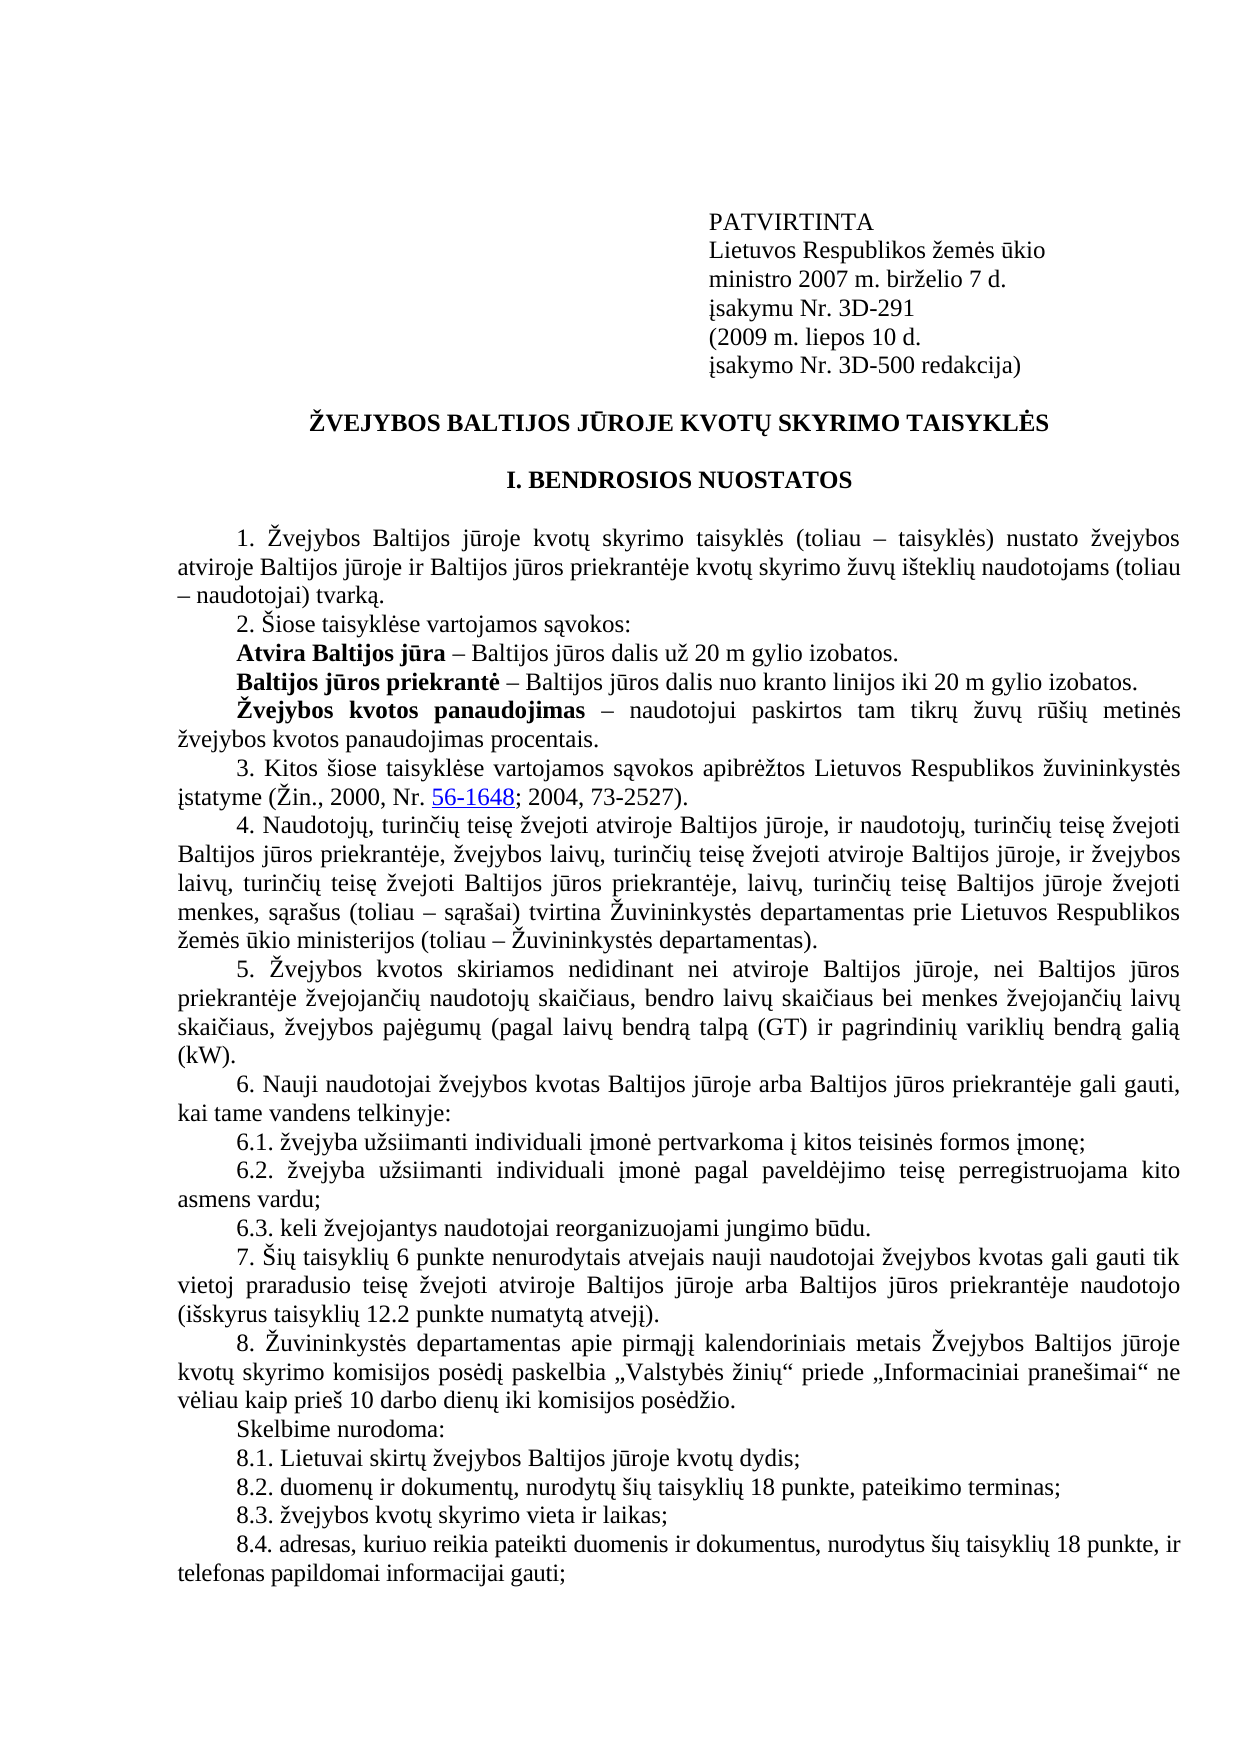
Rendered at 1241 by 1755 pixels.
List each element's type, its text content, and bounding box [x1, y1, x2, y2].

text Baltijos jūros priekrantė – Baltijos jūros dalis nuo kranto linijos iki 20 m gylio izobatos. [177, 667, 1181, 695]
text 8.4. adresas, kuriuo reikia pateikti duomenis ir dokumentus, nurodytus šių taisyklių 18 punkte, ir telefonas papildomai informacijai gauti; [177, 1529, 1181, 1587]
text 6.2. žvejyba užsiimanti individuali įmonė pagal paveldėjimo teisę perregistruojama kito asmens vardu; [177, 1155, 1181, 1213]
text 6.1. žvejyba užsiimanti individuali įmonė pertvarkoma į kitos teisinės formos įmonę; [177, 1127, 1181, 1155]
text Lietuvos Respublikos žemės ūkio [177, 235, 1181, 264]
text Žvejybos kvotos panaudojimas – naudotojui paskirtos tam tikrų žuvų rūšių metinės žvejybos kvotos panaudojimas procentais. [177, 695, 1181, 753]
text ŽVEJYBOS BALTIJOS JŪROJE KVOTŲ SKYRIMO TAISYKLĖS [177, 408, 1181, 437]
text Atvira Baltijos jūra – Baltijos jūros dalis už 20 m gylio izobatos. [177, 638, 1181, 667]
text 6.3. keli žvejojantys naudotojai reorganizuojami jungimo būdu. [177, 1213, 1181, 1242]
text 4. Naudotojų, turinčių teisę žvejoti atviroje Baltijos jūroje, ir naudotojų, turinčių teisę žvejoti Baltijos jūros priekrantėje, žvejybos laivų, turinčių teisę žvejoti atviroje Baltijos jūroje, ir žvejybos laivų, turinčių teisę žvejoti Baltijos jūros priekrantėje, laivų, turinčių teisę Baltijos jūroje žvejoti menkes, sąrašus (toliau – sąrašai) tvirtina Žuvininkystės departamentas prie Lietuvos Respublikos žemės ūkio ministerijos (toliau – Žuvininkystės departamentas). [177, 810, 1181, 954]
text 1. Žvejybos Baltijos jūroje kvotų skyrimo taisyklės (toliau – taisyklės) nustato žvejybos atviroje Baltijos jūroje ir Baltijos jūros priekrantėje kvotų skyrimo žuvų išteklių naudotojams (toliau – naudotojai) tvarką. [177, 523, 1181, 609]
text ministro 2007 m. birželio 7 d. [177, 264, 1181, 293]
text įsakymo Nr. 3D-500 redakcija) [177, 350, 1181, 379]
text I. BENDROSIOS NUOSTATOS [177, 465, 1181, 494]
text įsakymu Nr. 3D-291 [177, 293, 1181, 322]
text (2009 m. liepos 10 d. [177, 322, 1181, 350]
text 8.1. Lietuvai skirtų žvejybos Baltijos jūroje kvotų dydis; [177, 1443, 1181, 1472]
text Skelbime nurodoma: [177, 1414, 1181, 1443]
text 5. Žvejybos kvotos skiriamos nedidinant nei atviroje Baltijos jūroje, nei Baltijos jūros priekrantėje žvejojančių naudotojų skaičiaus, bendro laivų skaičiaus bei menkes žvejojančių laivų skaičiaus, žvejybos pajėgumų (pagal laivų bendrą talpą (GT) ir pagrindinių variklių bendrą galią (kW). [177, 954, 1181, 1069]
text 7. Šių taisyklių 6 punkte nenurodytais atvejais nauji naudotojai žvejybos kvotas gali gauti tik vietoj praradusio teisę žvejoti atviroje Baltijos jūroje arba Baltijos jūros priekrantėje naudotojo (išskyrus taisyklių 12.2 punkte numatytą atvejį). [177, 1242, 1181, 1328]
text 8.3. žvejybos kvotų skyrimo vieta ir laikas; [177, 1500, 1181, 1529]
text PATVIRTINTA [177, 207, 1181, 235]
text 3. Kitos šiose taisyklėse vartojamos sąvokos apibrėžtos Lietuvos Respublikos žuvininkystės įstatyme (Žin., 2000, Nr. 56-1648; 2004, 73-2527). [177, 753, 1181, 810]
text 6. Nauji naudotojai žvejybos kvotas Baltijos jūroje arba Baltijos jūros priekrantėje gali gauti, kai tame vandens telkinyje: [177, 1069, 1181, 1127]
text 2. Šiose taisyklėse vartojamos sąvokos: [177, 609, 1181, 638]
text 8. Žuvininkystės departamentas apie pirmąjį kalendoriniais metais Žvejybos Baltijos jūroje kvotų skyrimo komisijos posėdį paskelbia „Valstybės žinių“ priede „Informaciniai pranešimai“ ne vėliau kaip prieš 10 darbo dienų iki komisijos posėdžio. [177, 1328, 1181, 1414]
text 8.2. duomenų ir dokumentų, nurodytų šių taisyklių 18 punkte, pateikimo terminas; [177, 1472, 1181, 1500]
